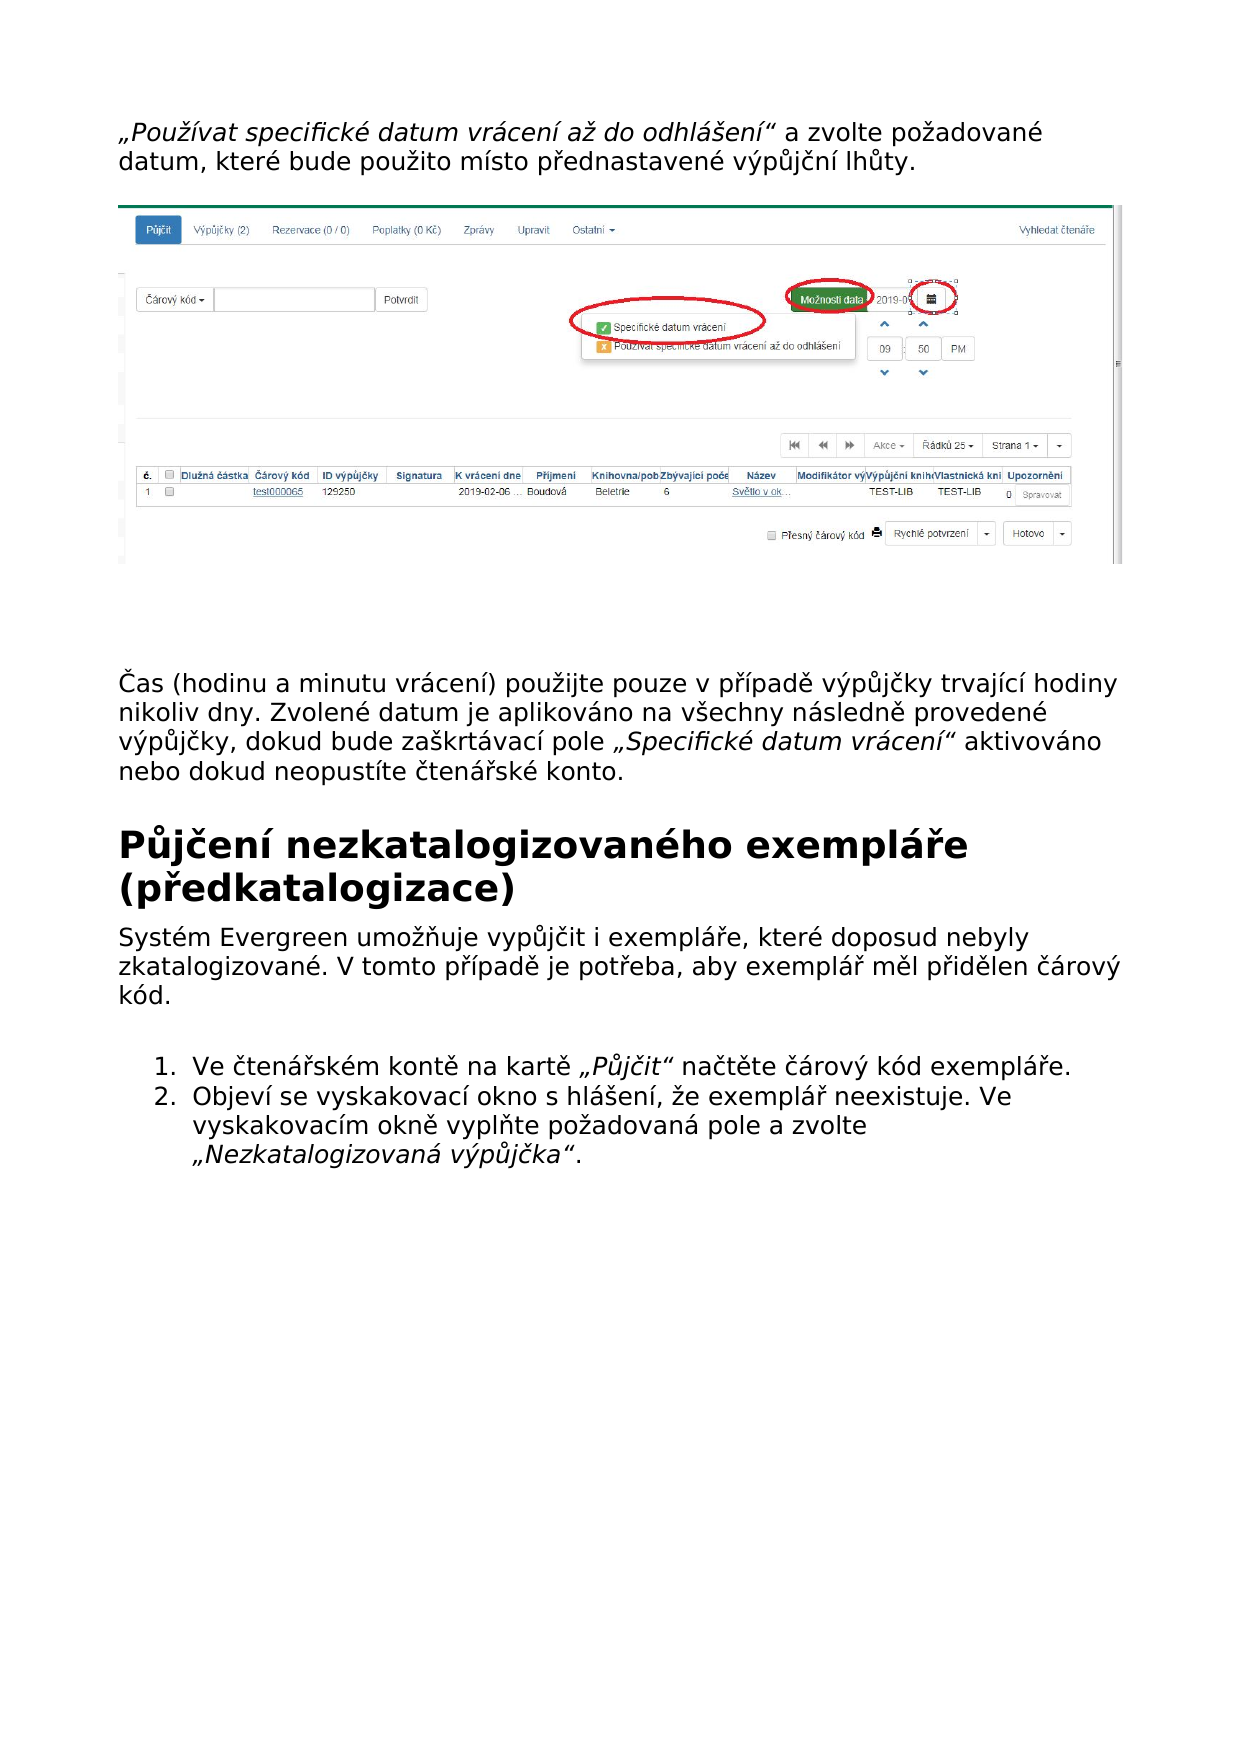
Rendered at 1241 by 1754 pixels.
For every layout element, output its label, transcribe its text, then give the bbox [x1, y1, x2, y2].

text Systém Evergreen umožňuje vypůjčit i exempláře, které doposud nebyly zkatalogizované. V tomto případě je potřeba, aby exemplář měl přidělen čárový kód. [118, 923, 1122, 1011]
list Objeví se vyskakovací okno s hlášení, že exemplář neexistuje. Ve vyskakovacím okně vyplňte požadovaná pole a zvolte „Nezkatalogizovaná výpůjčka“. [177, 1082, 1122, 1198]
text [118, 564, 1122, 657]
picture [118, 205, 1123, 564]
subtitle Půjčení nezkatalogizovaného exempláře (předkatalogizace) [118, 823, 1122, 911]
text „Používat specifické datum vrácení až do odhlášení“ a zvolte požadované datum, které bude použito místo přednastavené výpůjční lhůty. [118, 118, 1122, 205]
list Ve čtenářském kontě na kartě „Půjčit“ načtěte čárový kód exempláře. [177, 1053, 1122, 1082]
text Čas (hodinu a minutu vrácení) použijte pouze v případě výpůjčky trvající hodiny nikoliv dny. Zvolené datum je aplikováno na všechny následně provedené výpůjčky, dokud bude zaškrtávací pole „Specifické datum vrácení“ aktivováno nebo dokud neopustíte čtenářské konto. [118, 669, 1122, 786]
